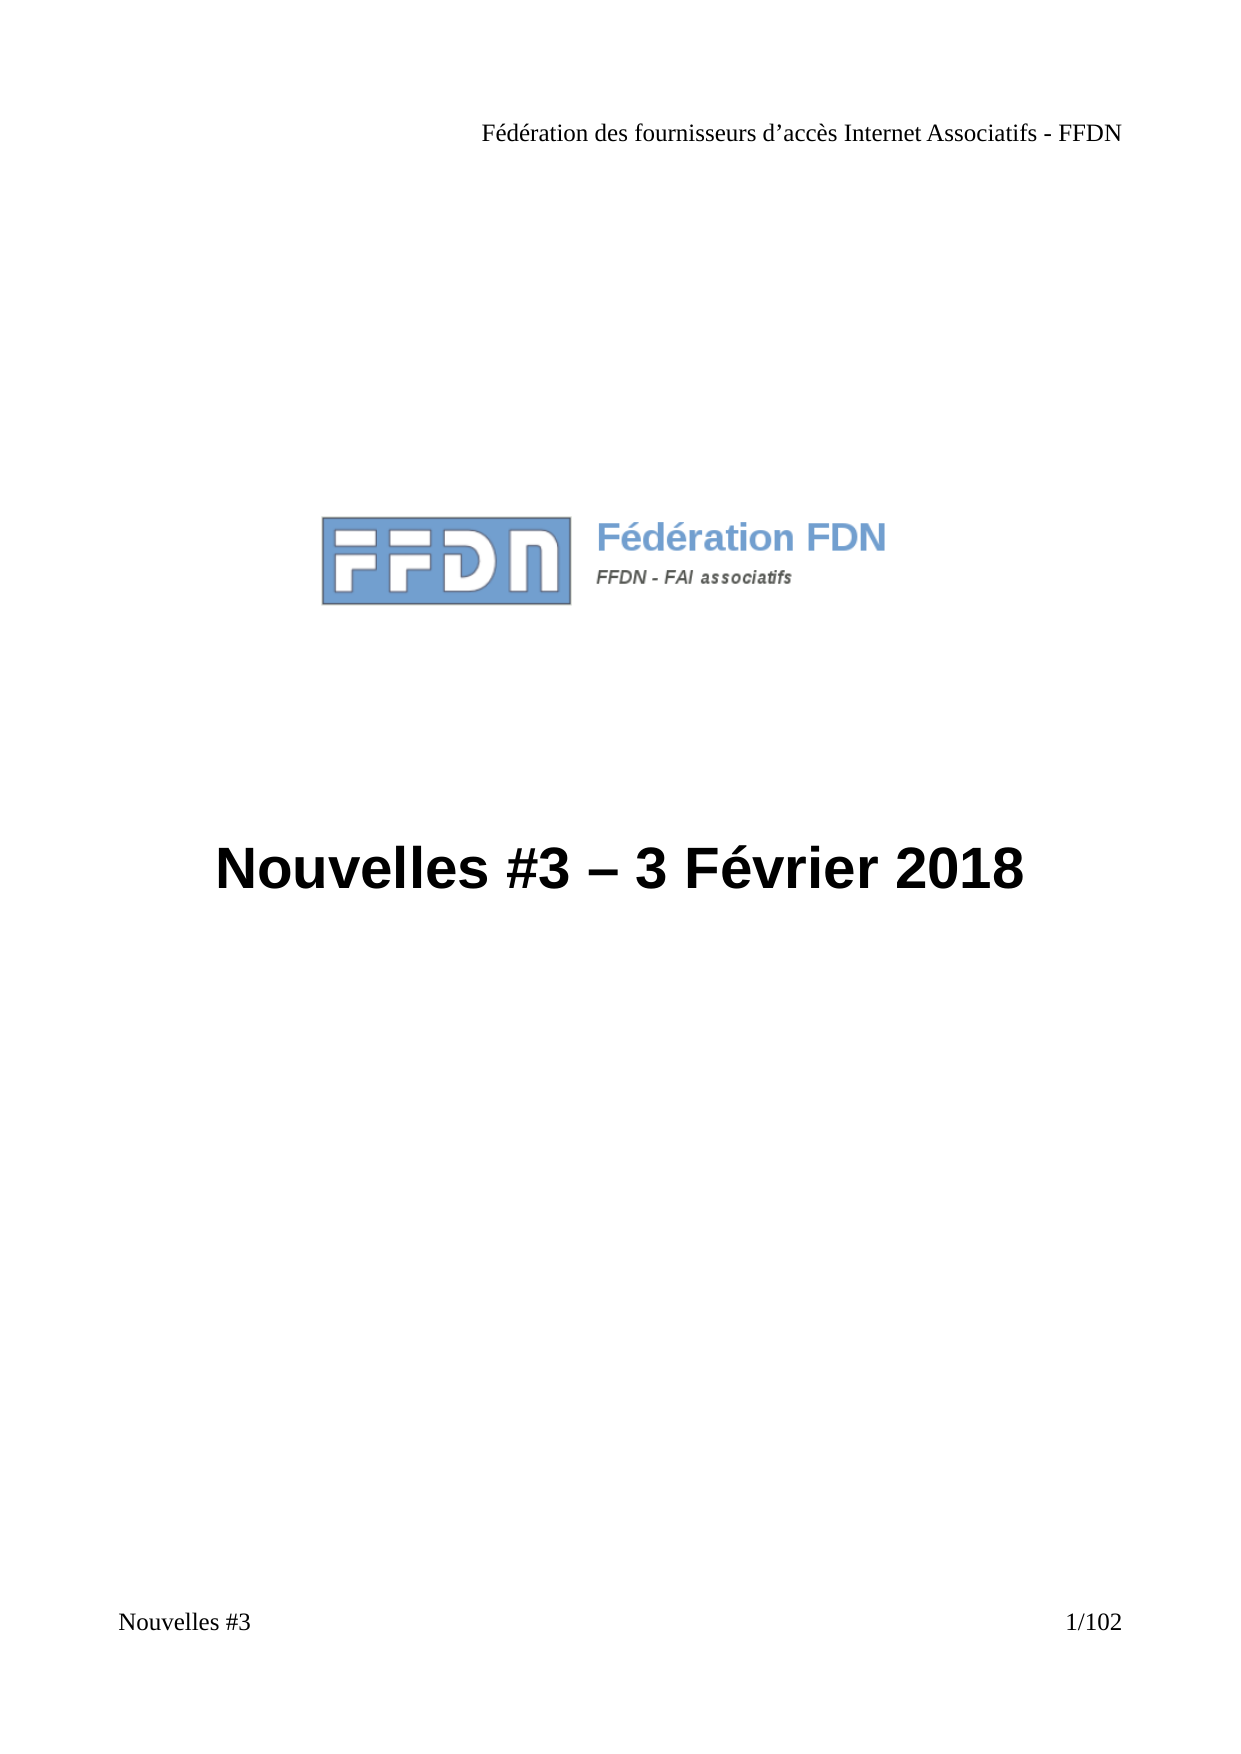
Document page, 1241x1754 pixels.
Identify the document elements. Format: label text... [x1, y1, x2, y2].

title Nouvelles #3 – 3 Février 2018 [118, 834, 1122, 901]
picture [318, 513, 888, 609]
